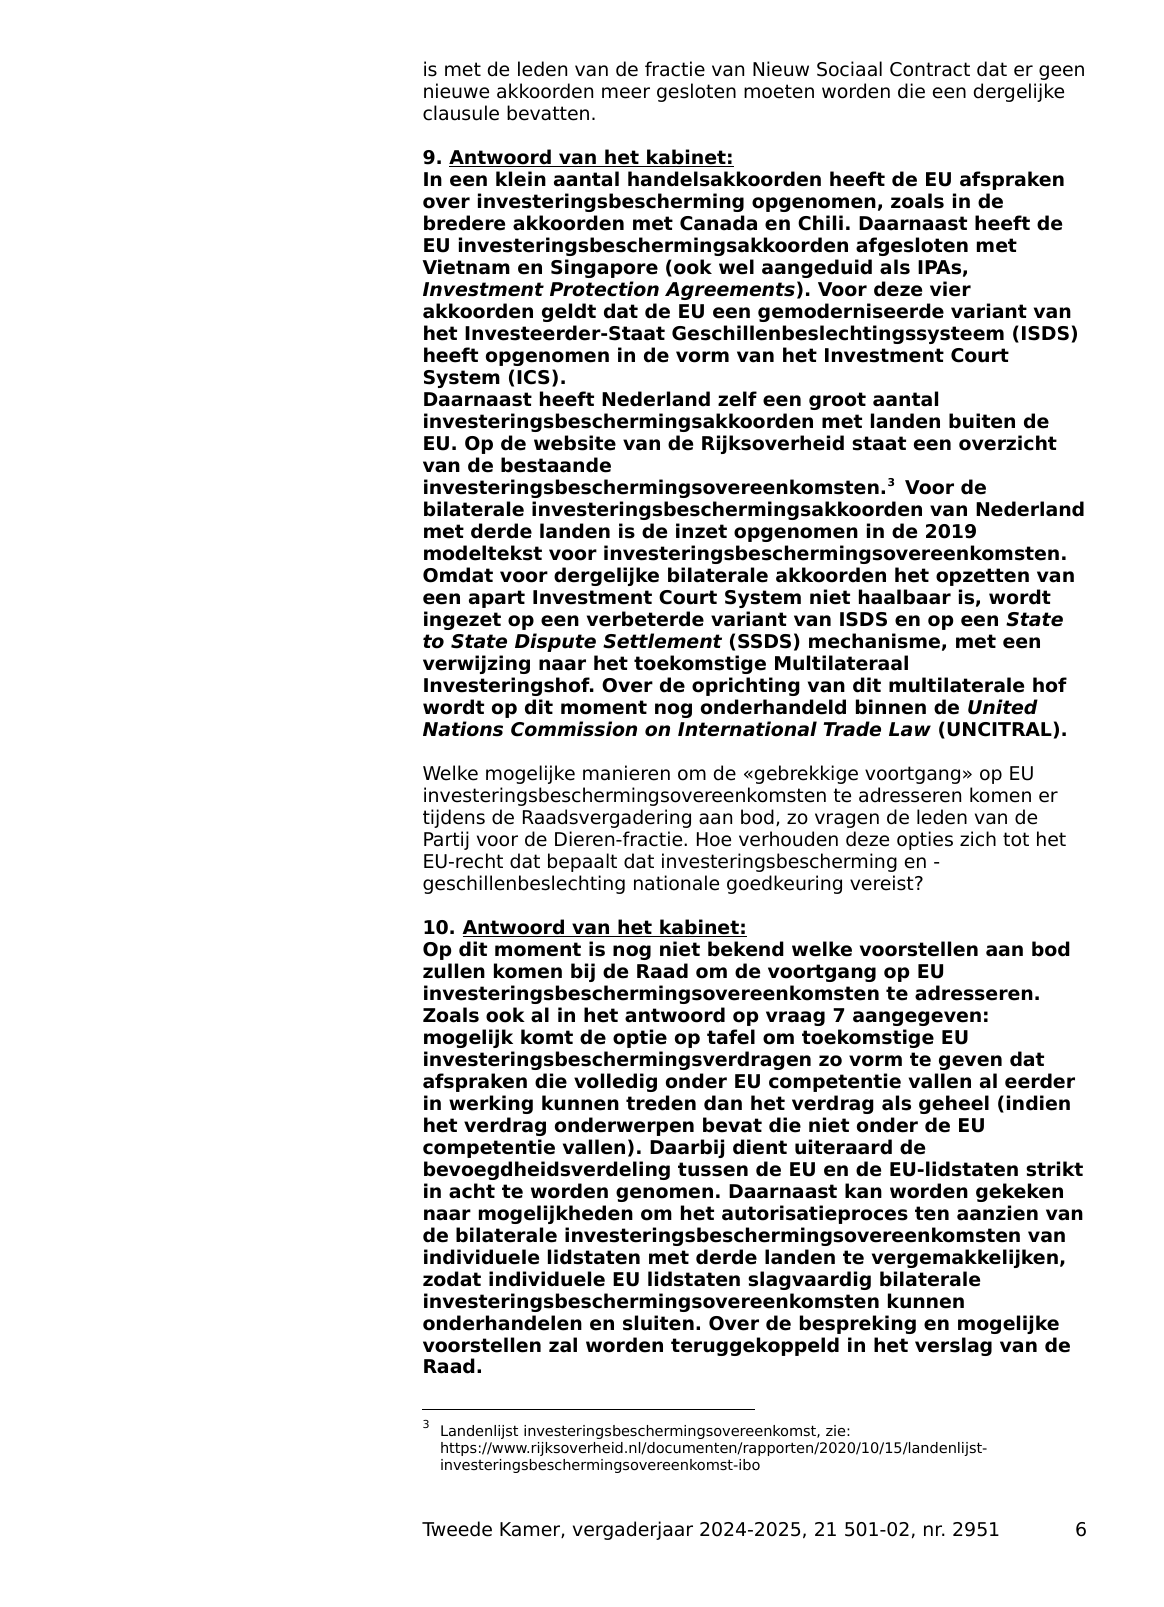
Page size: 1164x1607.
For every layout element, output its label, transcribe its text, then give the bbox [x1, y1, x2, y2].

text In een klein aantal handelsakkoorden heeft de EU afspraken over investeringsbescherming opgenomen, zoals in de bredere akkoorden met Canada en Chili. Daarnaast heeft de EU investeringsbeschermingsakkoorden afgesloten met Vietnam en Singapore (ook wel aangeduid als IPAs, Investment Protection Agreements). Voor deze vier akkoorden geldt dat de EU een gemoderniseerde variant van het Investeerder-Staat Geschillenbeslechtingssysteem (ISDS) heeft opgenomen in de vorm van het Investment Court System (ICS). [422, 169, 1087, 389]
text Op dit moment is nog niet bekend welke voorstellen aan bod zullen komen bij de Raad om de voortgang op EU investeringsbeschermingsovereenkomsten te adresseren. Zoals ook al in het antwoord op vraag 7 aangegeven: mogelijk komt de optie op tafel om toekomstige EU investeringsbeschermingsverdragen zo vorm te geven dat afspraken die volledig onder EU competentie vallen al eerder in werking kunnen treden dan het verdrag als geheel (indien het verdrag onderwerpen bevat die niet onder de EU competentie vallen). Daarbij dient uiteraard de bevoegdheidsverdeling tussen de EU en de EU-lidstaten strikt in acht te worden genomen. Daarnaast kan worden gekeken naar mogelijkheden om het autorisatieproces ten aanzien van de bilaterale investeringsbeschermingsovereenkomsten van individuele lidstaten met derde landen te vergemakkelijken, zodat individuele EU lidstaten slagvaardig bilaterale investeringsbeschermingsovereenkomsten kunnen onderhandelen en sluiten. Over de bespreking en mogelijke voorstellen zal worden teruggekoppeld in het verslag van de Raad. [422, 939, 1087, 1378]
text 10. Antwoord van het kabinet: [422, 917, 1087, 939]
text Welke mogelijke manieren om de «gebrekkige voortgang» op EU investeringsbeschermingsovereenkomsten te adresseren komen er tijdens de Raadsvergadering aan bod, zo vragen de leden van de Partij voor de Dieren-fractie. Hoe verhouden deze opties zich tot het EU-recht dat bepaalt dat investeringsbescherming en -geschillenbeslechting nationale goedkeuring vereist? [422, 763, 1087, 895]
text Daarnaast heeft Nederland zelf een groot aantal investeringsbeschermingsakkoorden met landen buiten de EU. Op de website van de Rijksoverheid staat een overzicht van de bestaande investeringsbeschermingsovereenkomsten. Voor de bilaterale investeringsbeschermingsakkoorden van Nederland met derde landen is de inzet opgenomen in de 2019 modeltekst voor investeringsbeschermingsovereenkomsten. Omdat voor dergelijke bilaterale akkoorden het opzetten van een apart Investment Court System niet haalbaar is, wordt ingezet op een verbeterde variant van ISDS en op een State to State Dispute Settlement (SSDS) mechanisme, met een verwijzing naar het toekomstige Multilateraal Investeringshof. Over de oprichting van dit multilaterale hof wordt op dit moment nog onderhandeld binnen de United Nations Commission on International Trade Law (UNCITRAL). [422, 389, 1087, 741]
text Landenlijst investeringsbeschermingsovereenkomst, zie: https://www.rijksoverheid.nl/documenten/rapporten/2020/10/15/landenlijst-investeringsbeschermingsovereenkomst-ibo [422, 1418, 1087, 1474]
text 9. Antwoord van het kabinet: [422, 147, 1087, 169]
text is met de leden van de fractie van Nieuw Sociaal Contract dat er geen nieuwe akkoorden meer gesloten moeten worden die een dergelijke clausule bevatten. [422, 59, 1087, 125]
